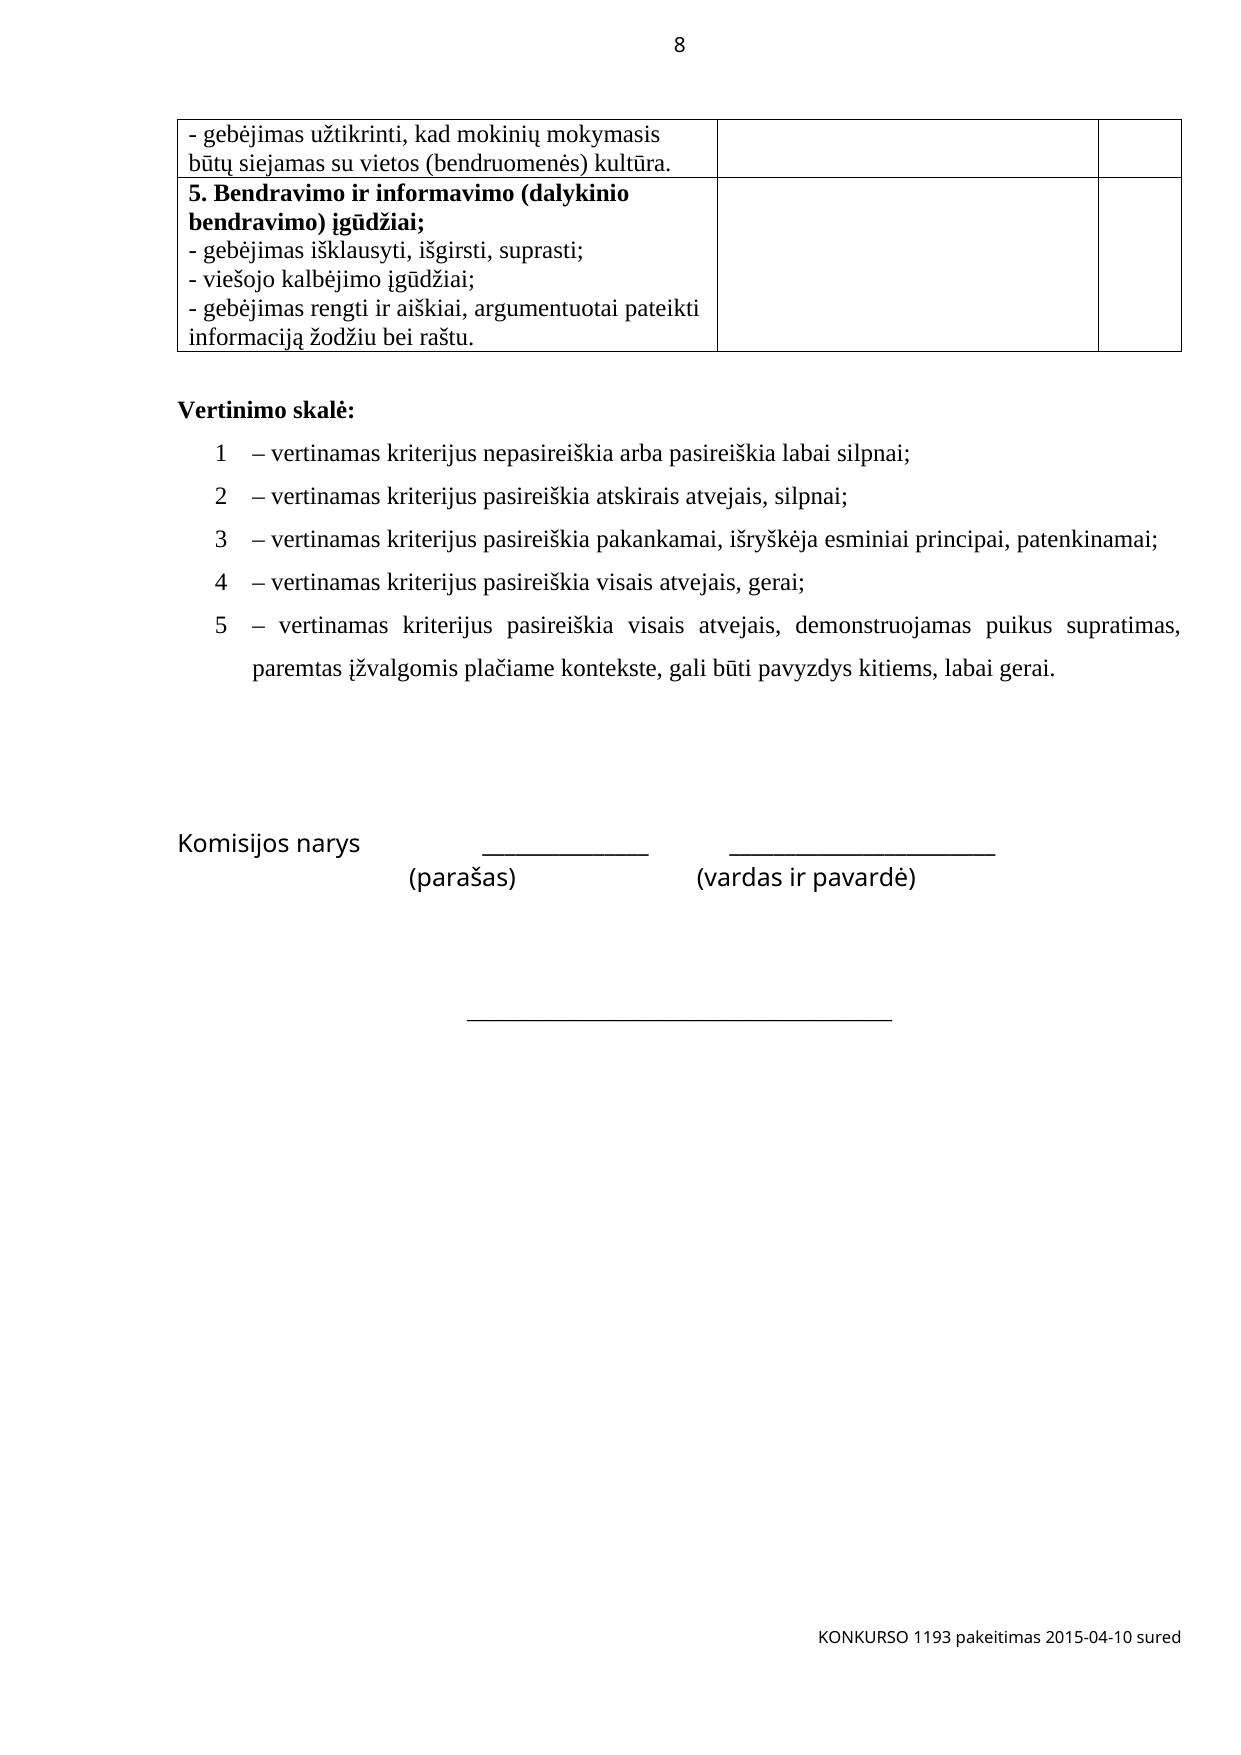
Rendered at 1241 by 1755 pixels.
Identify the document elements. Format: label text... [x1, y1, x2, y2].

text Komisijos narys _______________ ________________________ [177, 826, 1182, 860]
table_cell [1099, 178, 1181, 351]
text Vertinimo skalė: [177, 395, 1182, 423]
table_cell [718, 120, 1098, 177]
text (parašas) (vardas ir pavardė) [177, 860, 1182, 894]
text __________________________________ [177, 995, 1182, 1023]
text 3 – vertinamas kriterijus pasireiškia pakankamai, išryškėja esminiai principai, patenkinamai; [214, 524, 1182, 553]
table_cell - gebėjimas užtikrinti, kad mokinių mokymasis būtų siejamas su vietos (bendruomenės) kultūra. [178, 120, 717, 177]
table_cell [1099, 120, 1181, 177]
text 2 – vertinamas kriterijus pasireiškia atskirais atvejais, silpnai; [214, 481, 1182, 510]
table_cell [718, 178, 1098, 351]
text 5 – vertinamas kriterijus pasireiškia visais atvejais, demonstruojamas puikus supratimas, paremtas įžvalgomis plačiame kontekste, gali būti pavyzdys kitiems, labai gerai. [214, 610, 1182, 682]
table_cell 5. Bendravimo ir informavimo (dalykinio bendravimo) įgūdžiai; - gebėjimas išklausyti, išgirsti, suprasti; - viešojo kalbėjimo įgūdžiai; - gebėjimas rengti ir aiškiai, argumentuotai pateikti informaciją žodžiu bei raštu. [178, 178, 717, 351]
text 4 – vertinamas kriterijus pasireiškia visais atvejais, gerai; [214, 567, 1182, 596]
text 1 – vertinamas kriterijus nepasireiškia arba pasireiškia labai silpnai; [214, 438, 1182, 467]
